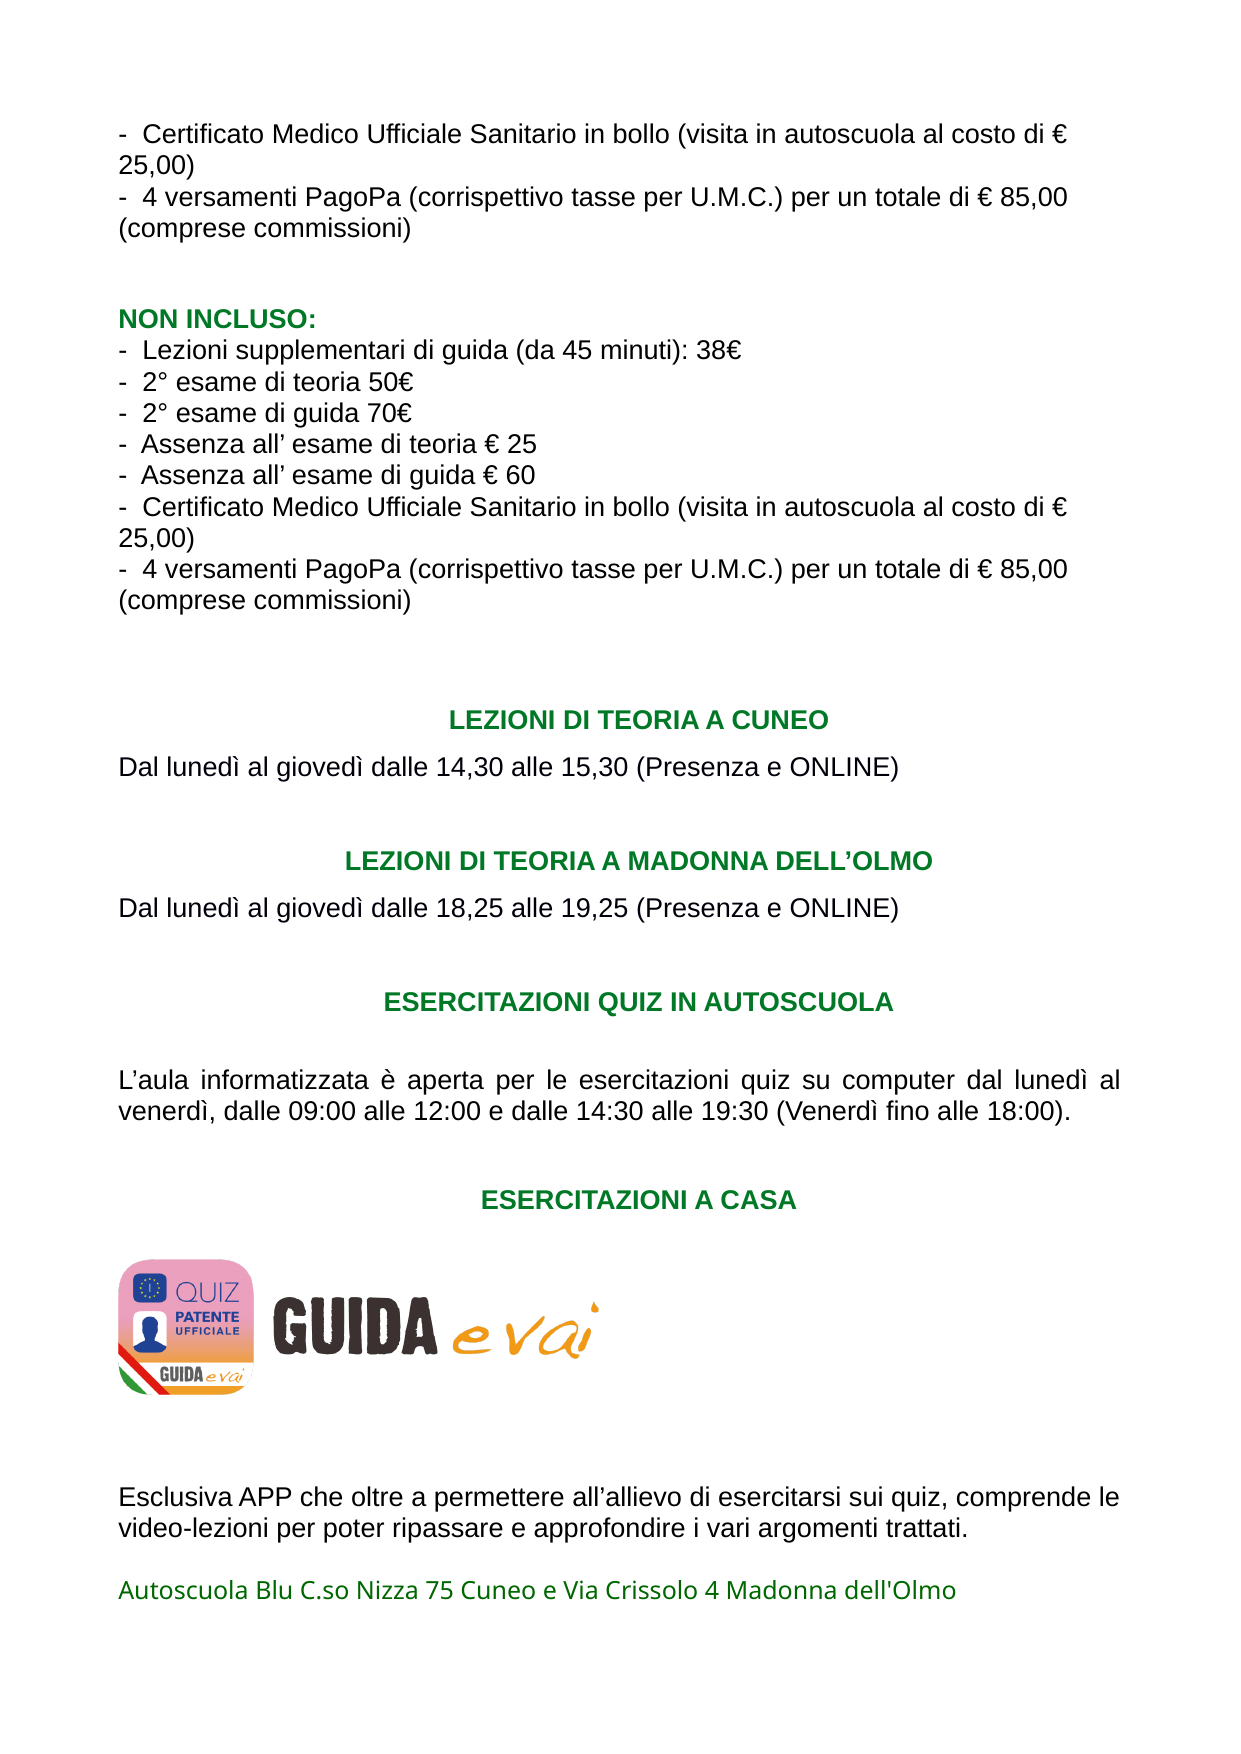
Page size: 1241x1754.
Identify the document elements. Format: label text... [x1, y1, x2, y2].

text Esclusiva APP che oltre a permettere all’allievo di esercitarsi sui quiz, comprende le video-lezioni per poter ripassare e approfondire i vari argomenti trattati. [118, 1481, 1122, 1544]
text - 2° esame di guida 70€ [118, 397, 1122, 428]
text - 4 versamenti PagoPa (corrispettivo tasse per U.M.C.) per un totale di € 85,00 (comprese commissioni) [118, 553, 1122, 616]
text - Certificato Medico Ufficiale Sanitario in bollo (visita in autoscuola al costo di € 25,00) [118, 491, 1122, 553]
text - 4 versamenti PagoPa (corrispettivo tasse per U.M.C.) per un totale di € 85,00 (comprese commissioni) [118, 181, 1122, 243]
text Autoscuola Blu C.so Nizza 75 Cuneo e Via Crissolo 4 Madonna dell'Olmo [118, 1572, 1122, 1606]
subtitle ESERCITAZIONI A CASA [156, 1184, 1122, 1215]
subtitle LEZIONI DI TEORIA A MADONNA DELL’OLMO [156, 845, 1122, 876]
text Dal lunedì al giovedì dalle 18,25 alle 19,25 (Presenza e ONLINE) [118, 892, 1122, 923]
text - 2° esame di teoria 50€ [118, 366, 1122, 397]
text L’aula informatizzata è aperta per le esercitazioni quiz su computer dal lunedì al venerdì, dalle 09:00 alle 12:00 e dalle 14:30 alle 19:30 (Venerdì fino alle 18:00). [118, 1064, 1122, 1126]
text - Certificato Medico Ufficiale Sanitario in bollo (visita in autoscuola al costo di € 25,00) [118, 118, 1122, 181]
text Dal lunedì al giovedì dalle 14,30 alle 15,30 (Presenza e ONLINE) [118, 751, 1122, 782]
text - Assenza all’ esame di guida € 60 [118, 459, 1122, 491]
subtitle ESERCITAZIONI QUIZ IN AUTOSCUOLA [156, 986, 1122, 1017]
text NON INCLUSO: [118, 303, 1122, 334]
subtitle LEZIONI DI TEORIA A CUNEO [156, 704, 1122, 736]
picture [118, 1259, 599, 1395]
text - Lezioni supplementari di guida (da 45 minuti): 38€ [118, 334, 1122, 366]
text - Assenza all’ esame di teoria € 25 [118, 428, 1122, 459]
